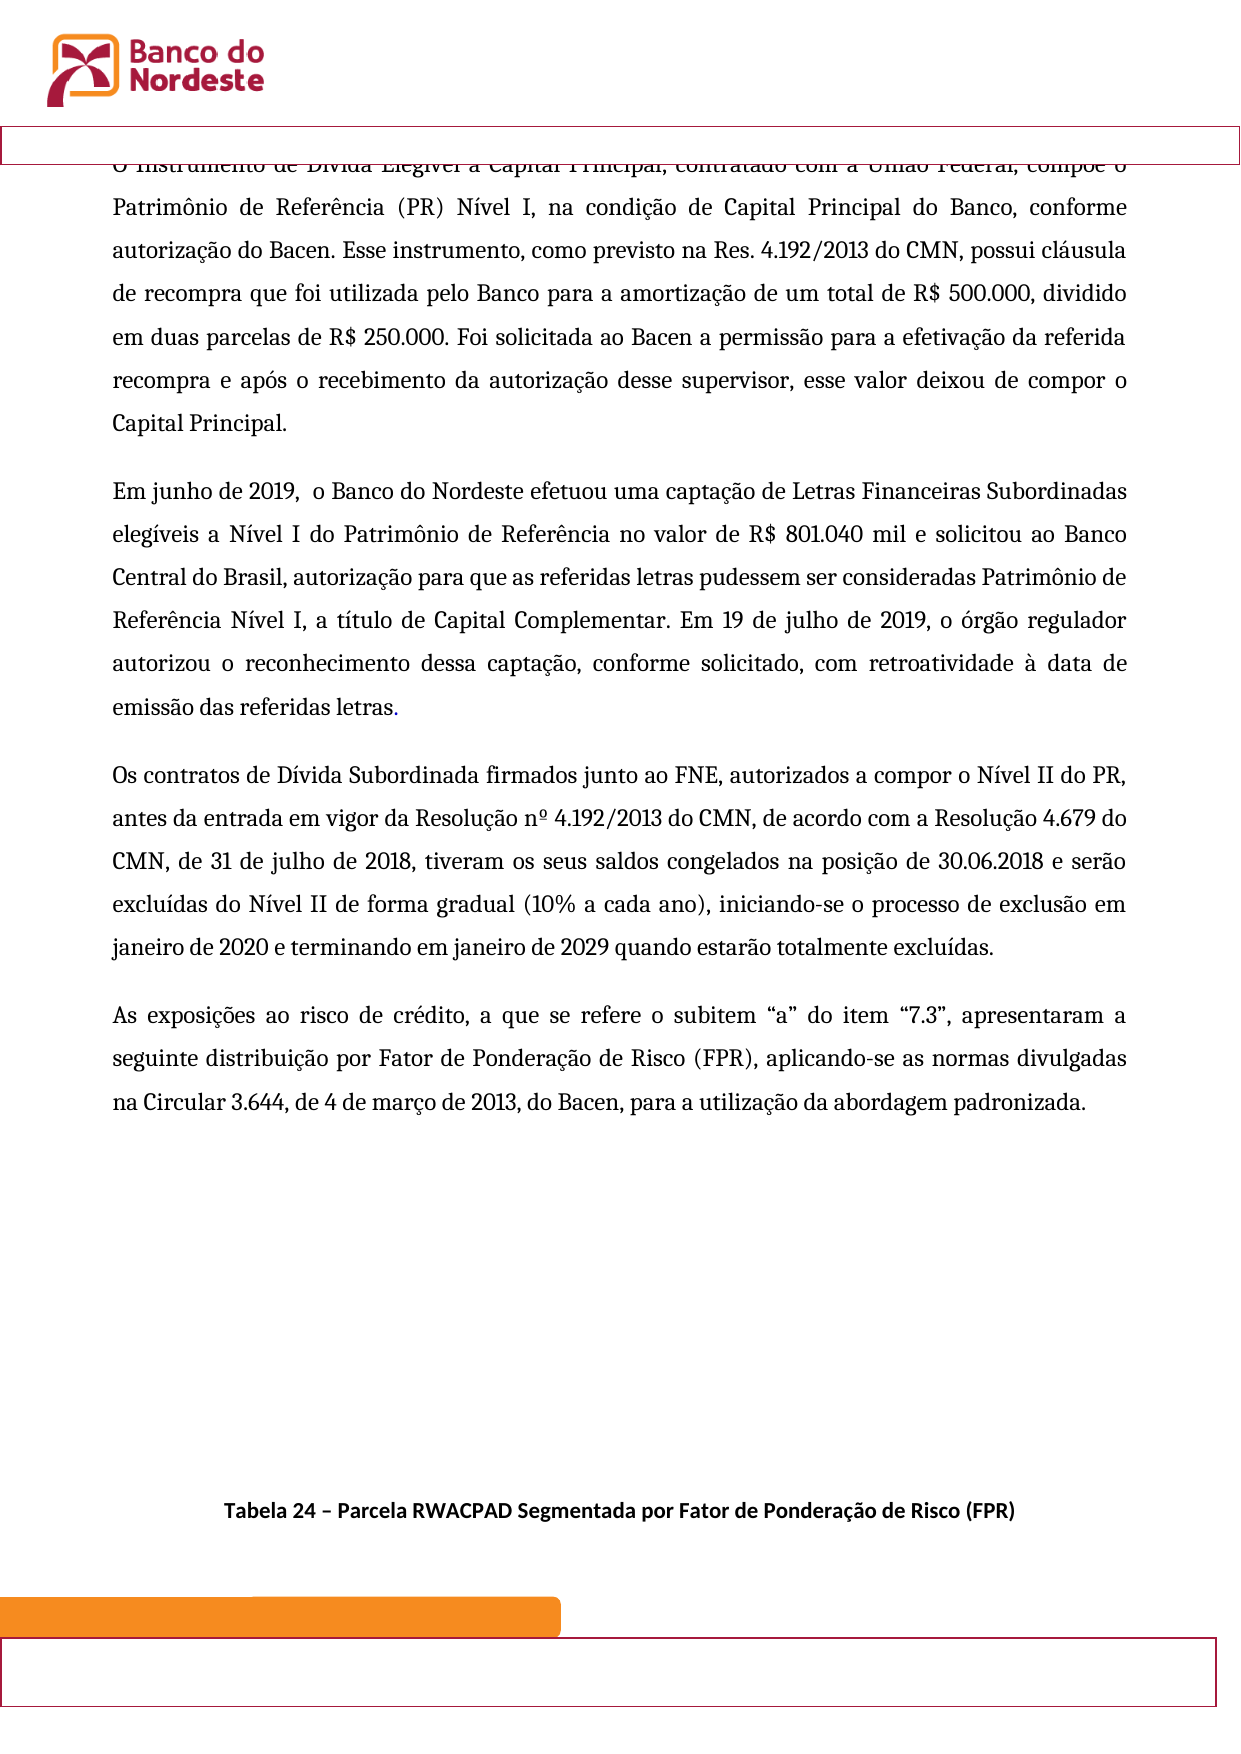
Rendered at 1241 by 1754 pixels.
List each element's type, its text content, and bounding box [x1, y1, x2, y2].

text Tabela 24 – Parcela RWACPAD Segmentada por Fator de Ponderação de Risco (FPR) [112, 1496, 1128, 1524]
text As exposições ao risco de crédito, a que se refere o subitem “a” do item “7.3”, apresentaram a seguinte distribuição por Fator de Ponderação de Risco (FPR), aplicando-se as normas divulgadas na Circular 3.644, de 4 de março de 2013, do Bacen, para a utilização da abordagem padronizada. [112, 1001, 1128, 1116]
text O Instrumento de Dívida Elegível a Capital Principal, contratado com a União Federal, compõe o Patrimônio de Referência (PR) Nível I, na condição de Capital Principal do Banco, conforme autorização do Bacen. Esse instrumento, como previsto na Res. 4.192/2013 do CMN, possui cláusula de recompra que foi utilizada pelo Banco para a amortização de um total de R$ 500.000, dividido em duas parcelas de R$ 250.000. Foi solicitada ao Bacen a permissão para a efetivação da referida recompra e após o recebimento da autorização desse supervisor, esse valor deixou de compor o Capital Principal. [112, 165, 1128, 437]
text Em junho de 2019, o Banco do Nordeste efetuou uma captação de Letras Financeiras Subordinadas elegíveis a Nível I do Patrimônio de Referência no valor de R$ 801.040 mil e solicitou ao Banco Central do Brasil, autorização para que as referidas letras pudessem ser consideradas Patrimônio de Referência Nível I, a título de Capital Complementar. Em 19 de julho de 2019, o órgão regulador autorizou o reconhecimento dessa captação, conforme solicitado, com retroatividade à data de emissão das referidas letras. [112, 477, 1128, 721]
text Os contratos de Dívida Subordinada firmados junto ao FNE, autorizados a compor o Nível II do PR, antes da entrada em vigor da Resolução nº 4.192/2013 do CMN, de acordo com a Resolução 4.679 do CMN, de 31 de julho de 2018, tiveram os seus saldos congelados na posição de 30.06.2018 e serão excluídas do Nível II de forma gradual (10% a cada ano), iniciando-se o processo de exclusão em janeiro de 2020 e terminando em janeiro de 2029 quando estarão totalmente excluídas. [112, 761, 1128, 962]
